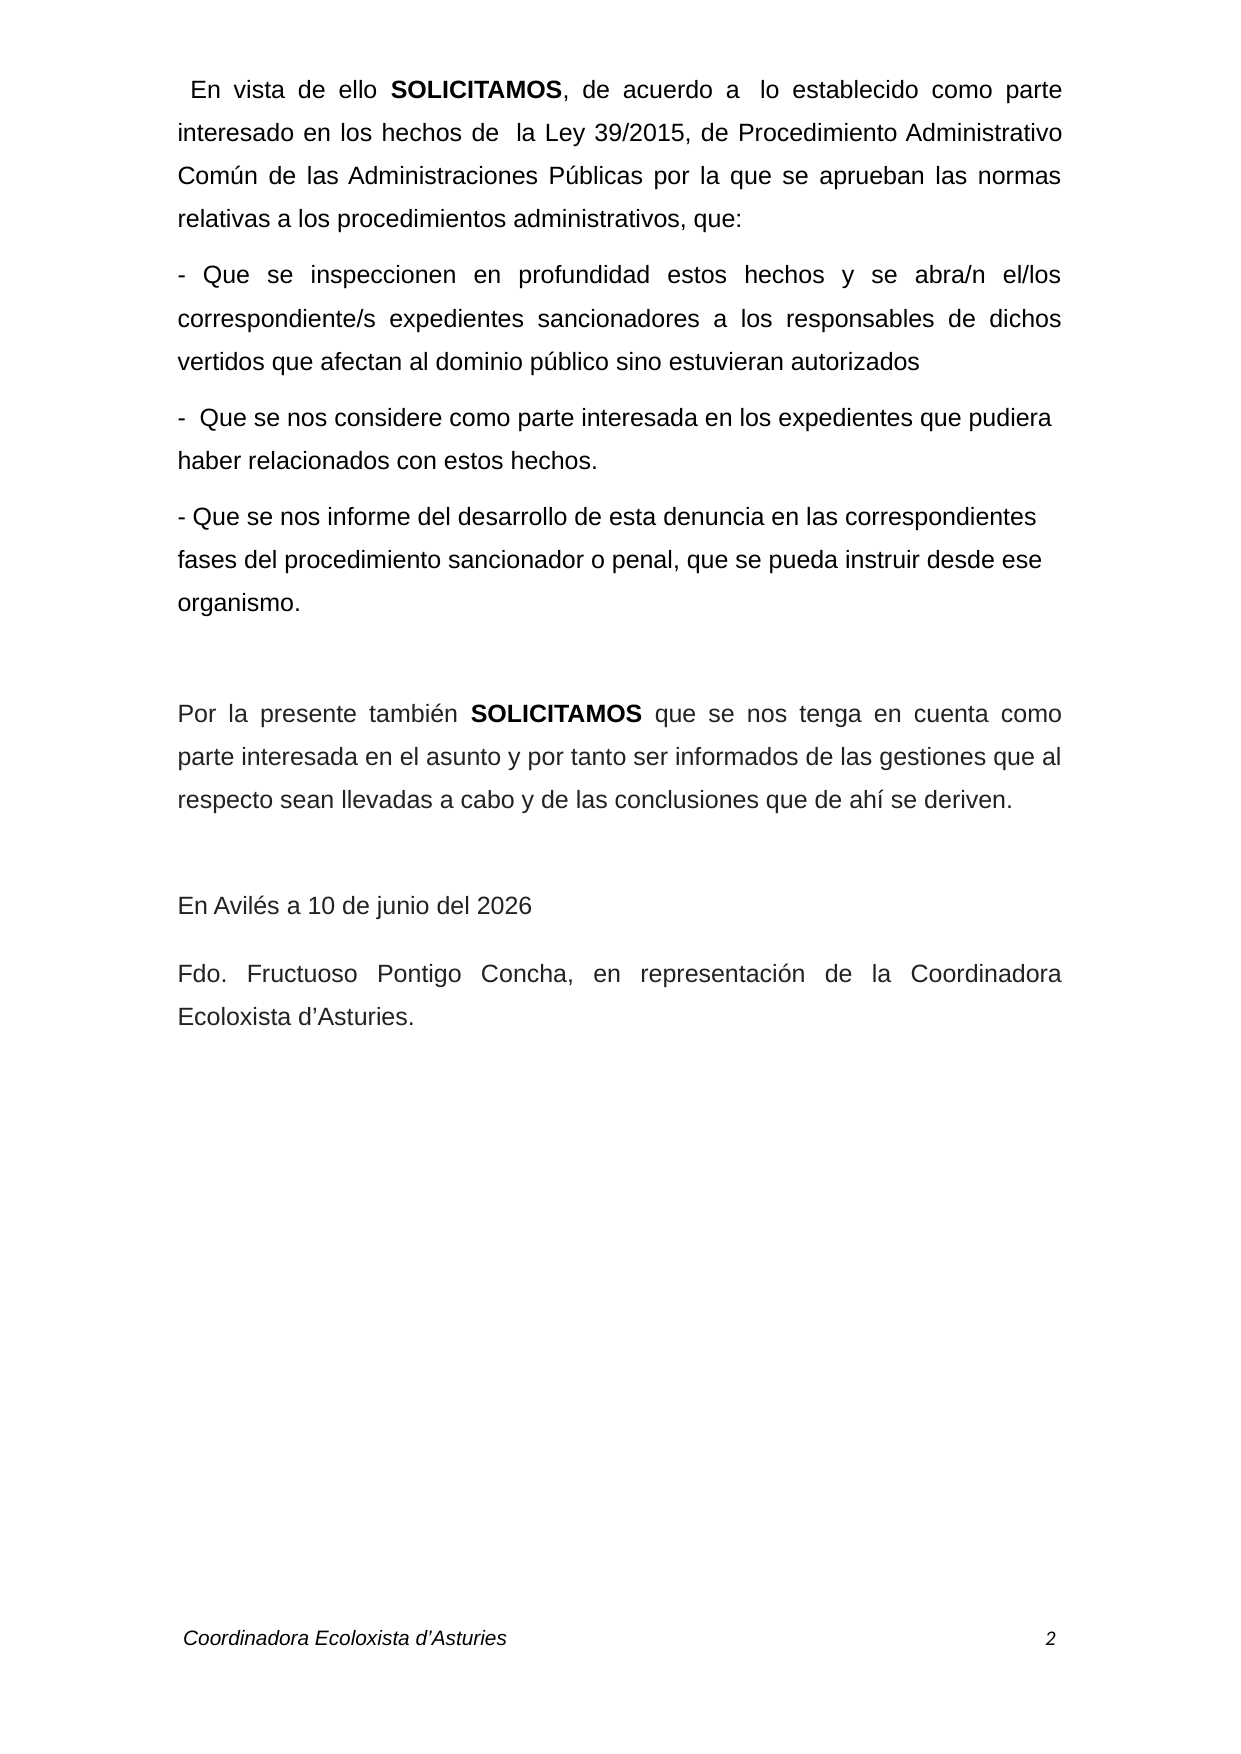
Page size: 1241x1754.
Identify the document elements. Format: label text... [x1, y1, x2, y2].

text - Que se inspeccionen en profundidad estos hechos y se abra/n el/los correspondiente/s expedientes sancionadores a los responsables de dichos vertidos que afectan al dominio público sino estuvieran autorizados [177, 261, 1063, 376]
text Por la presente también SOLICITAMOS que se nos tenga en cuenta como parte interesada en el asunto y por tanto ser informados de las gestiones que al respecto sean llevadas a cabo y de las conclusiones que de ahí se deriven. [177, 699, 1063, 814]
text Fdo. Fructuoso Pontigo Concha, en representación de la Coordinadora Ecoloxista d’Asturies. [177, 959, 1063, 1031]
text En Avilés a 10 de junio del 2026 [177, 891, 1063, 920]
text - Que se nos informe del desarrollo de esta denuncia en las correspondientes fases del procedimiento sancionador o penal, que se pueda instruir desde ese organismo. [177, 502, 1063, 617]
text En vista de ello SOLICITAMOS, de acuerdo a lo establecido como parte interesado en los hechos de la Ley 39/2015, de Procedimiento Administrativo Común de las Administraciones Públicas por la que se aprueban las normas relativas a los procedimientos administrativos, que: [177, 75, 1063, 233]
text - Que se nos considere como parte interesada en los expedientes que pudiera haber relacionados con estos hechos. [177, 403, 1063, 475]
